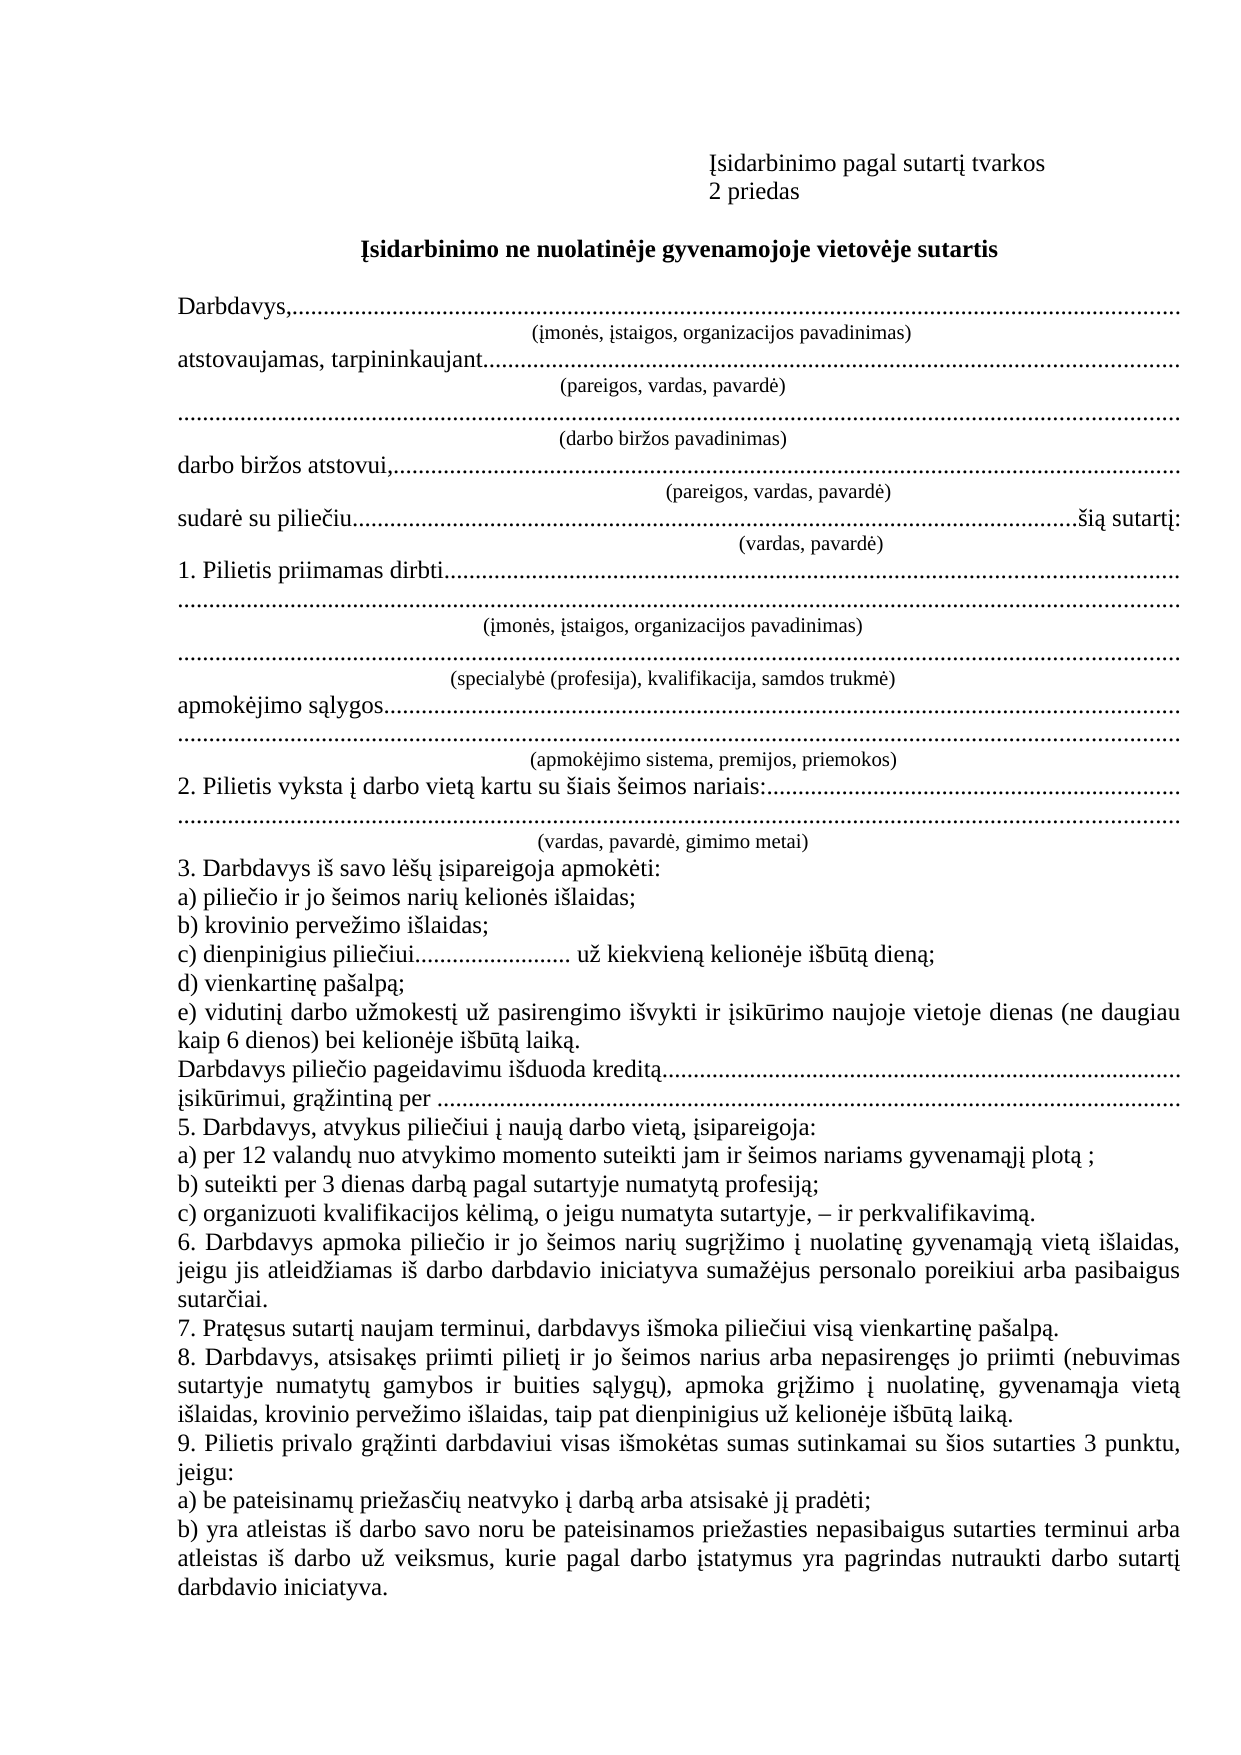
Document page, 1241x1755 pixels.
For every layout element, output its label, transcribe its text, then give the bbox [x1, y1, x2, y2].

text Įsidarbinimo pagal sutartį tvarkos [177, 148, 1181, 176]
text a) piliečio ir jo šeimos narių kelionės išlaidas; [177, 882, 1181, 910]
text b) suteikti per 3 dienas darbą pagal sutartyje numatytą profesiją; [177, 1169, 1181, 1198]
text atstovaujamas, tarpininkaujant [177, 344, 1181, 373]
text a) per 12 valandų nuo atvykimo momento suteikti jam ir šeimos nariams gyvenamąjį plotą ; [177, 1140, 1181, 1169]
text Įsidarbinimo ne nuolatinėje gyvenamojoje vietovėje sutartis [177, 234, 1181, 263]
text c) dienpinigius piliečiui......................... už kiekvieną kelionėje išbūtą dieną; [177, 939, 1181, 968]
text 5. Darbdavys, atvykus piliečiui į naują darbo vietą, įsipareigoja: [177, 1112, 1181, 1140]
text b) krovinio pervežimo išlaidas; [177, 910, 1181, 939]
text (vardas, pavardė, gimimo metai) [177, 829, 1181, 853]
text c) organizuoti kvalifikacijos kėlimą, o jeigu numatyta sutartyje, – ir perkvalifikavimą. [177, 1198, 1181, 1227]
text (pareigos, vardas, pavardė) [177, 478, 1181, 503]
text Darbdavys, [177, 291, 1181, 320]
text (įmonės, įstaigos, organizacijos pavadinimas) [177, 613, 1181, 637]
text įsikūrimui, grąžintiną per [177, 1083, 1181, 1112]
text d) vienkartinę pašalpą; [177, 968, 1181, 997]
text 8. Darbdavys, atsisakęs priimti pilietį ir jo šeimos narius arba nepasirengęs jo priimti (nebuvimas sutartyje numatytų gamybos ir buities sąlygų), apmoka grįžimo į nuolatinę, gyvenamąja vietą išlaidas, krovinio pervežimo išlaidas, taip pat dienpinigius už kelionėje išbūtą laiką. [177, 1342, 1181, 1428]
text (pareigos, vardas, pavardė) [177, 373, 1181, 397]
text 1. Pilietis priimamas dirbti [177, 555, 1181, 584]
text (darbo biržos pavadinimas) [177, 426, 1181, 450]
text 9. Pilietis privalo grąžinti darbdaviui visas išmokėtas sumas sutinkamai su šios sutarties 3 punktu, jeigu: [177, 1428, 1181, 1485]
text darbo biržos atstovui, [177, 450, 1181, 478]
text a) be pateisinamų priežasčių neatvyko į darbą arba atsisakė jį pradėti; [177, 1485, 1181, 1514]
text 7. Pratęsus sutartį naujam terminui, darbdavys išmoka piliečiui visą vienkartinę pašalpą. [177, 1313, 1181, 1342]
text 2. Pilietis vyksta į darbo vietą kartu su šiais šeimos nariais: [177, 771, 1181, 800]
text (įmonės, įstaigos, organizacijos pavadinimas) [177, 320, 1181, 344]
text 3. Darbdavys iš savo lėšų įsipareigoja apmokėti: [177, 853, 1181, 882]
text (vardas, pavardė) [177, 531, 1181, 555]
text apmokėjimo sąlygos [177, 690, 1181, 718]
text 6. Darbdavys apmoka piliečio ir jo šeimos narių sugrįžimo į nuolatinę gyvenamąją vietą išlaidas, jeigu jis atleidžiamas iš darbo darbdavio iniciatyva sumažėjus personalo poreikiui arba pasibaigus sutarčiai. [177, 1227, 1181, 1313]
text b) yra atleistas iš darbo savo noru be pateisinamos priežasties nepasibaigus sutarties terminui arba atleistas iš darbo už veiksmus, kurie pagal darbo įstatymus yra pagrindas nutraukti darbo sutartį darbdavio iniciatyva. [177, 1514, 1181, 1600]
text Darbdavys piliečio pageidavimu išduoda kreditą [177, 1054, 1181, 1083]
text 2 priedas [177, 176, 1181, 205]
text e) vidutinį darbo užmokestį už pasirengimo išvykti ir įsikūrimo naujoje vietoje dienas (ne daugiau kaip 6 dienos) bei kelionėje išbūtą laiką. [177, 997, 1181, 1054]
text (specialybė (profesija), kvalifikacija, samdos trukmė) [177, 666, 1181, 690]
text sudarė su piliečiu šią sutartį: [177, 503, 1181, 531]
text (apmokėjimo sistema, premijos, priemokos) [177, 747, 1181, 771]
